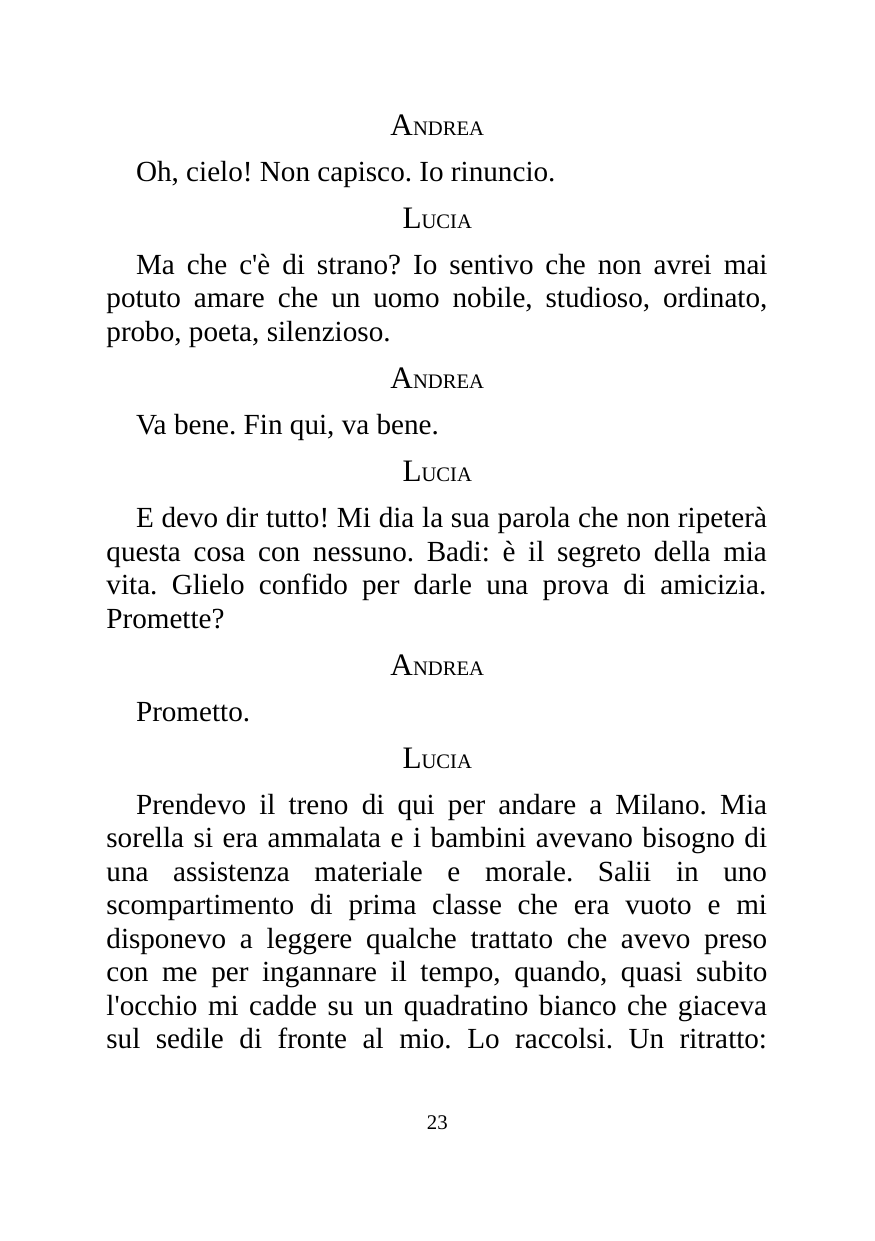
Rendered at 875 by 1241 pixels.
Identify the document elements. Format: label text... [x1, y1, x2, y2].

text Prometto. [106, 694, 768, 727]
text Oh, cielo! Non capisco. Io rinuncio. [106, 154, 768, 187]
text Andrea [106, 106, 768, 142]
text Prendevo il treno di qui per andare a Milano. Mia sorella si era ammalata e i bambini avevano bisogno di una assistenza materiale e morale. Salii in uno scompartimento di prima classe che era vuoto e mi disponevo a leggere qualche trattato che avevo preso con me per ingannare il tempo, quando, quasi subito l'occhio mi cadde su un quadratino bianco che giaceva sul sedile di fronte al mio. Lo raccolsi. Un ritratto: [106, 787, 768, 1055]
text Andrea [106, 646, 768, 682]
text Va bene. Fin qui, va bene. [106, 407, 768, 441]
text Lucia [106, 452, 768, 488]
text E devo dir tutto! Mi dia la sua parola che non ripeterà questa cosa con nessuno. Badi: è il segreto della mia vita. Glielo confido per darle una prova di amicizia. Promette? [106, 500, 768, 634]
text Ma che c'è di strano? Io sentivo che non avrei mai potuto amare che un uomo nobile, studioso, ordinato, probo, poeta, silenzioso. [106, 247, 768, 348]
text Lucia [106, 199, 768, 235]
text Andrea [106, 359, 768, 395]
text Lucia [106, 739, 768, 775]
